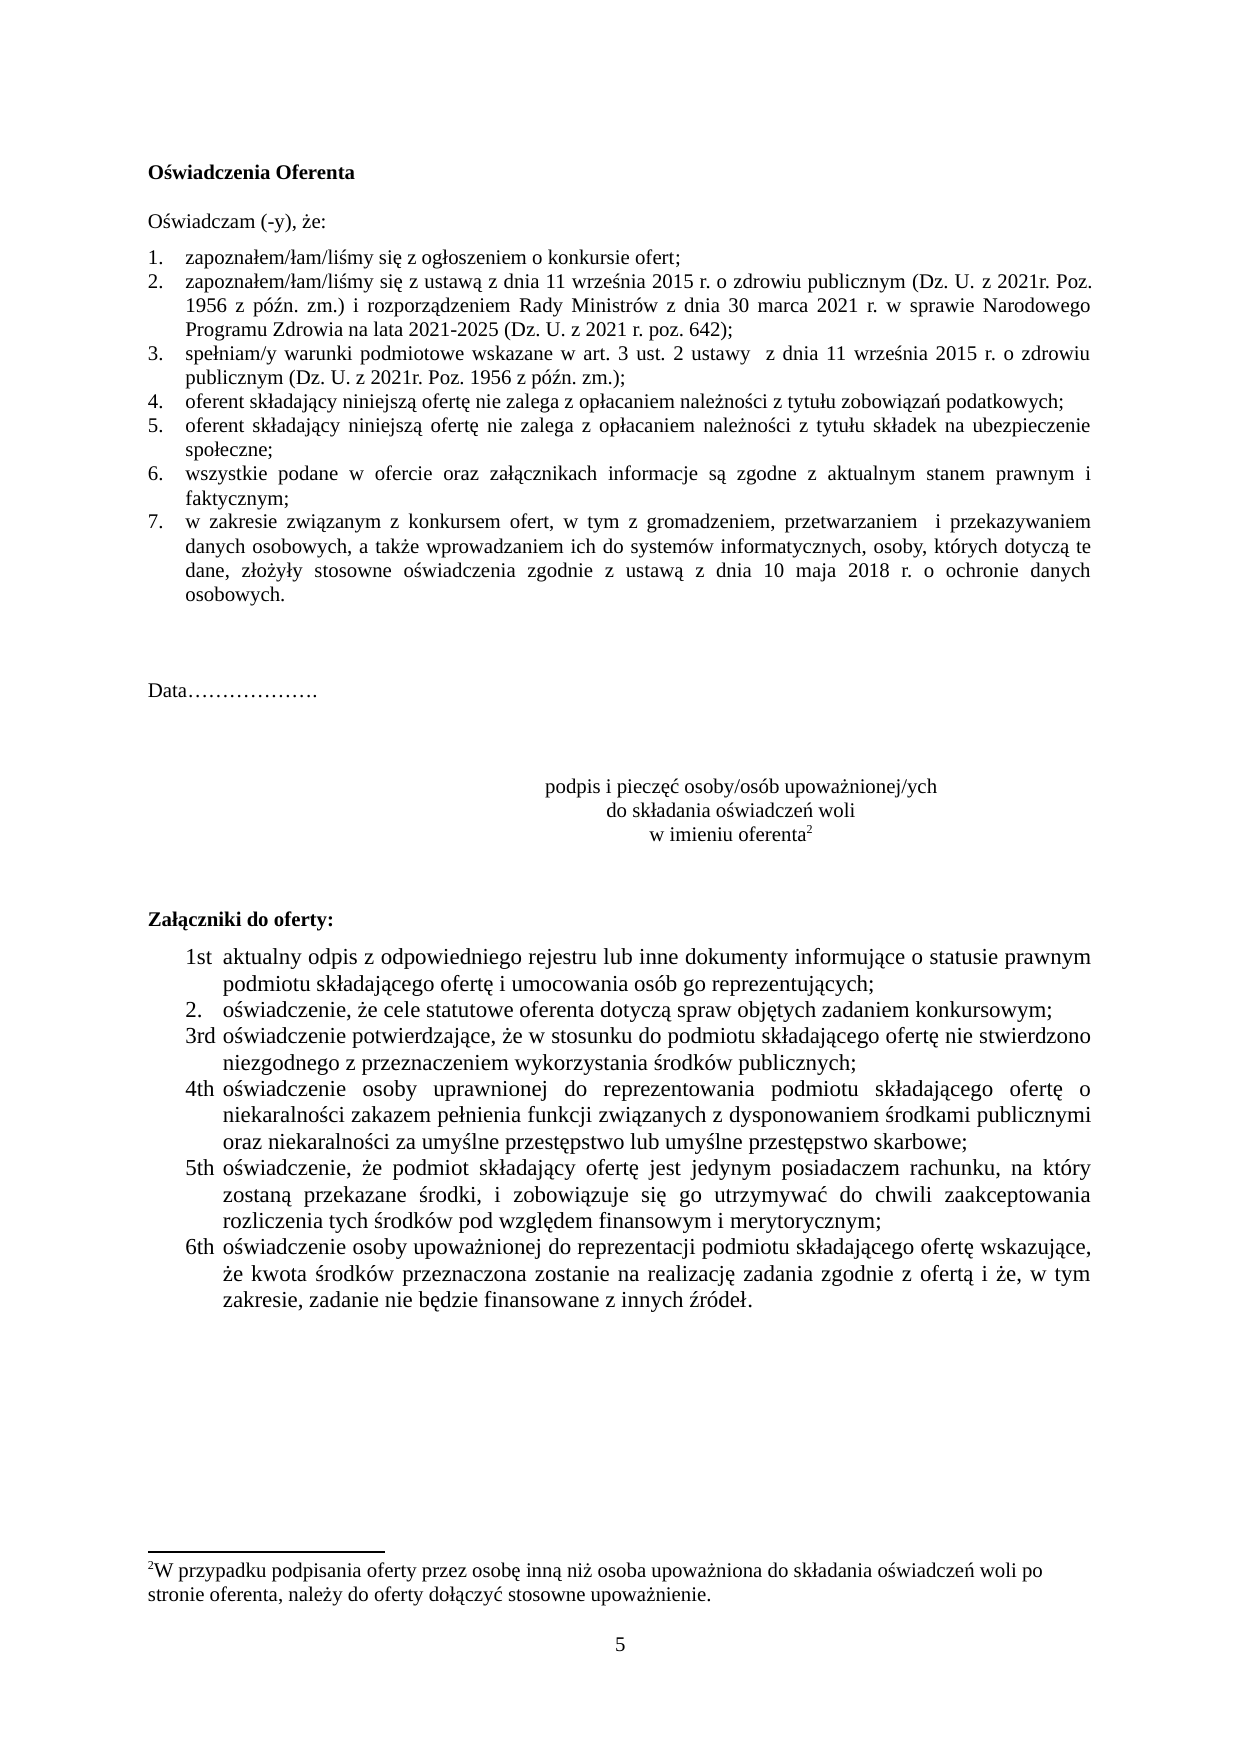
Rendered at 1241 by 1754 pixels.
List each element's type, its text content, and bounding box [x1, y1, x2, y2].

list spełniam/y warunki podmiotowe wskazane w art. 3 ust. 2 ustawy z dnia 11 września 2015 r. o zdrowiu publicznym (Dz. U. z 2021r. Poz. 1956 z późn. zm.); [148, 341, 1092, 389]
list oświadczenie, że cele statutowe oferenta dotyczą spraw objętych zadaniem konkursowym; [185, 996, 1092, 1022]
text Oświadczam (-y), że: [148, 209, 1092, 233]
list oświadczenie osoby upoważnionej do reprezentacji podmiotu składającego ofertę wskazujące, że kwota środków przeznaczona zostanie na realizację zadania zgodnie z ofertą i że, w tym zakresie, zadanie nie będzie finansowane z innych źródeł. [185, 1233, 1092, 1312]
list oferent składający niniejszą ofertę nie zalega z opłacaniem należności z tytułu zobowiązań podatkowych; [148, 389, 1092, 413]
text W przypadku podpisania oferty przez osobę inną niż osoba upoważniona do składania oświadczeń woli po stronie oferenta, należy do oferty dołączyć stosowne upoważnienie. [148, 1558, 1092, 1606]
text Data………………. [148, 678, 1092, 702]
list aktualny odpis z odpowiedniego rejestru lub inne dokumenty informujące o statusie prawnym podmiotu składającego ofertę i umocowania osób go reprezentujących; [185, 943, 1092, 996]
text Załączniki do oferty: [148, 907, 1092, 931]
text do składania oświadczeń woli w imieniu oferenta [369, 798, 1092, 846]
list w zakresie związanym z konkursem ofert, w tym z gromadzeniem, przetwarzaniem i przekazywaniem danych osobowych, a także wprowadzaniem ich do systemów informatycznych, osoby, których dotyczą te dane, złożyły stosowne oświadczenia zgodnie z ustawą z dnia 10 maja 2018 r. o ochronie danych osobowych. [148, 509, 1092, 606]
text Oświadczenia Oferenta [148, 160, 1092, 184]
list oświadczenie, że podmiot składający ofertę jest jedynym posiadaczem rachunku, na który zostaną przekazane środki, i zobowiązuje się go utrzymywać do chwili zaakceptowania rozliczenia tych środków pod względem finansowym i merytorycznym; [185, 1154, 1092, 1233]
list oferent składający niniejszą ofertę nie zalega z opłacaniem należności z tytułu składek na ubezpieczenie społeczne; [148, 413, 1092, 461]
list wszystkie podane w ofercie oraz załącznikach informacje są zgodne z aktualnym stanem prawnym i faktycznym; [148, 461, 1092, 509]
list zapoznałem/łam/liśmy się z ustawą z dnia 11 września 2015 r. o zdrowiu publicznym (Dz. U. z 2021r. Poz. 1956 z późn. zm.) i rozporządzeniem Rady Ministrów z dnia 30 marca 2021 r. w sprawie Narodowego Programu Zdrowia na lata 2021-2025 (Dz. U. z 2021 r. poz. 642); [148, 269, 1092, 341]
text podpis i pieczęć osoby/osób upoważnionej/ych [295, 774, 1092, 798]
list zapoznałem/łam/liśmy się z ogłoszeniem o konkursie ofert; [148, 245, 1092, 269]
list oświadczenie osoby uprawnionej do reprezentowania podmiotu składającego ofertę o niekaralności zakazem pełnienia funkcji związanych z dysponowaniem środkami publicznymi oraz niekaralności za umyślne przestępstwo lub umyślne przestępstwo skarbowe; [185, 1075, 1092, 1154]
list oświadczenie potwierdzające, że w stosunku do podmiotu składającego ofertę nie stwierdzono niezgodnego z przeznaczeniem wykorzystania środków publicznych; [185, 1022, 1092, 1075]
